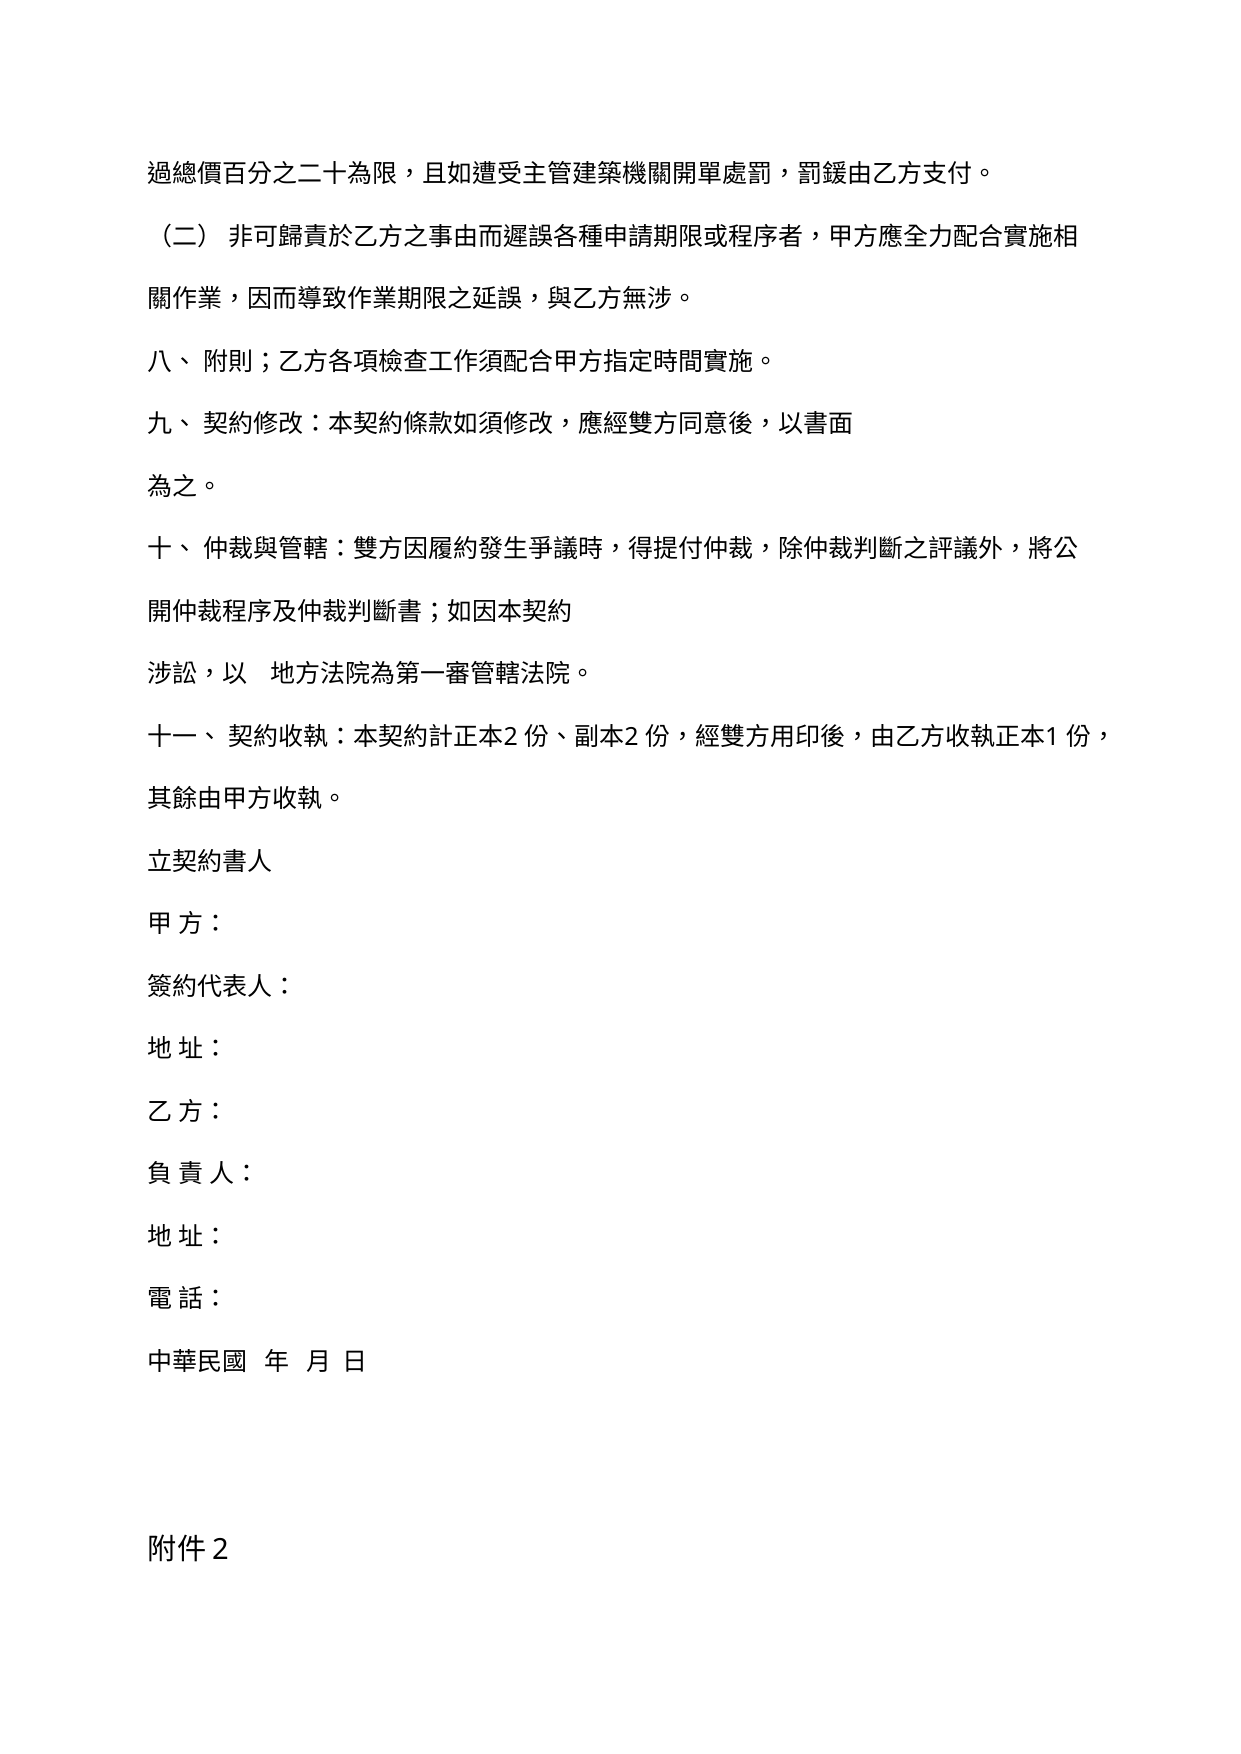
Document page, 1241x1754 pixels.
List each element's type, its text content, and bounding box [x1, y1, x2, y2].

text 涉訟，以 地方法院為第一審管轄法院。 [148, 630, 1092, 692]
text 八、 附則；乙方各項檢查工作須配合甲方指定時間實施。 [148, 317, 1092, 380]
text 九、 契約修改：本契約條款如須修改，應經雙方同意後，以書面 [148, 380, 1092, 442]
text 地 址： [148, 1192, 1092, 1255]
text 立契約書人 [148, 817, 1092, 880]
text （二） 非可歸責於乙方之事由而遲誤各種申請期限或程序者，甲方應全力配合實施相關作業，因而導致作業期限之延誤，與乙方無涉。 [148, 192, 1092, 317]
text 十、 仲裁與管轄：雙方因履約發生爭議時，得提付仲裁，除仲裁判斷之評議外，將公開仲裁程序及仲裁判斷書；如因本契約 [148, 505, 1092, 630]
text 簽約代表人： [148, 942, 1092, 1005]
text 電 話： [148, 1255, 1092, 1317]
text 地 址： [148, 1005, 1092, 1067]
text 中華民國 年 月 日 [148, 1317, 1092, 1380]
text 為之。 [148, 442, 1092, 505]
text 乙 方： [148, 1067, 1092, 1130]
text 過總價百分之二十為限，且如遭受主管建築機關開單處罰，罰鍰由乙方支付。 [148, 130, 1092, 192]
text 十一、 契約收執：本契約計正本2 份、副本2 份，經雙方用印後，由乙方收執正本1 份，其餘由甲方收執。 [148, 692, 1092, 817]
text 甲 方： [148, 880, 1092, 942]
text 負 責 人： [148, 1130, 1092, 1192]
text 附件2 [148, 1505, 1092, 1567]
